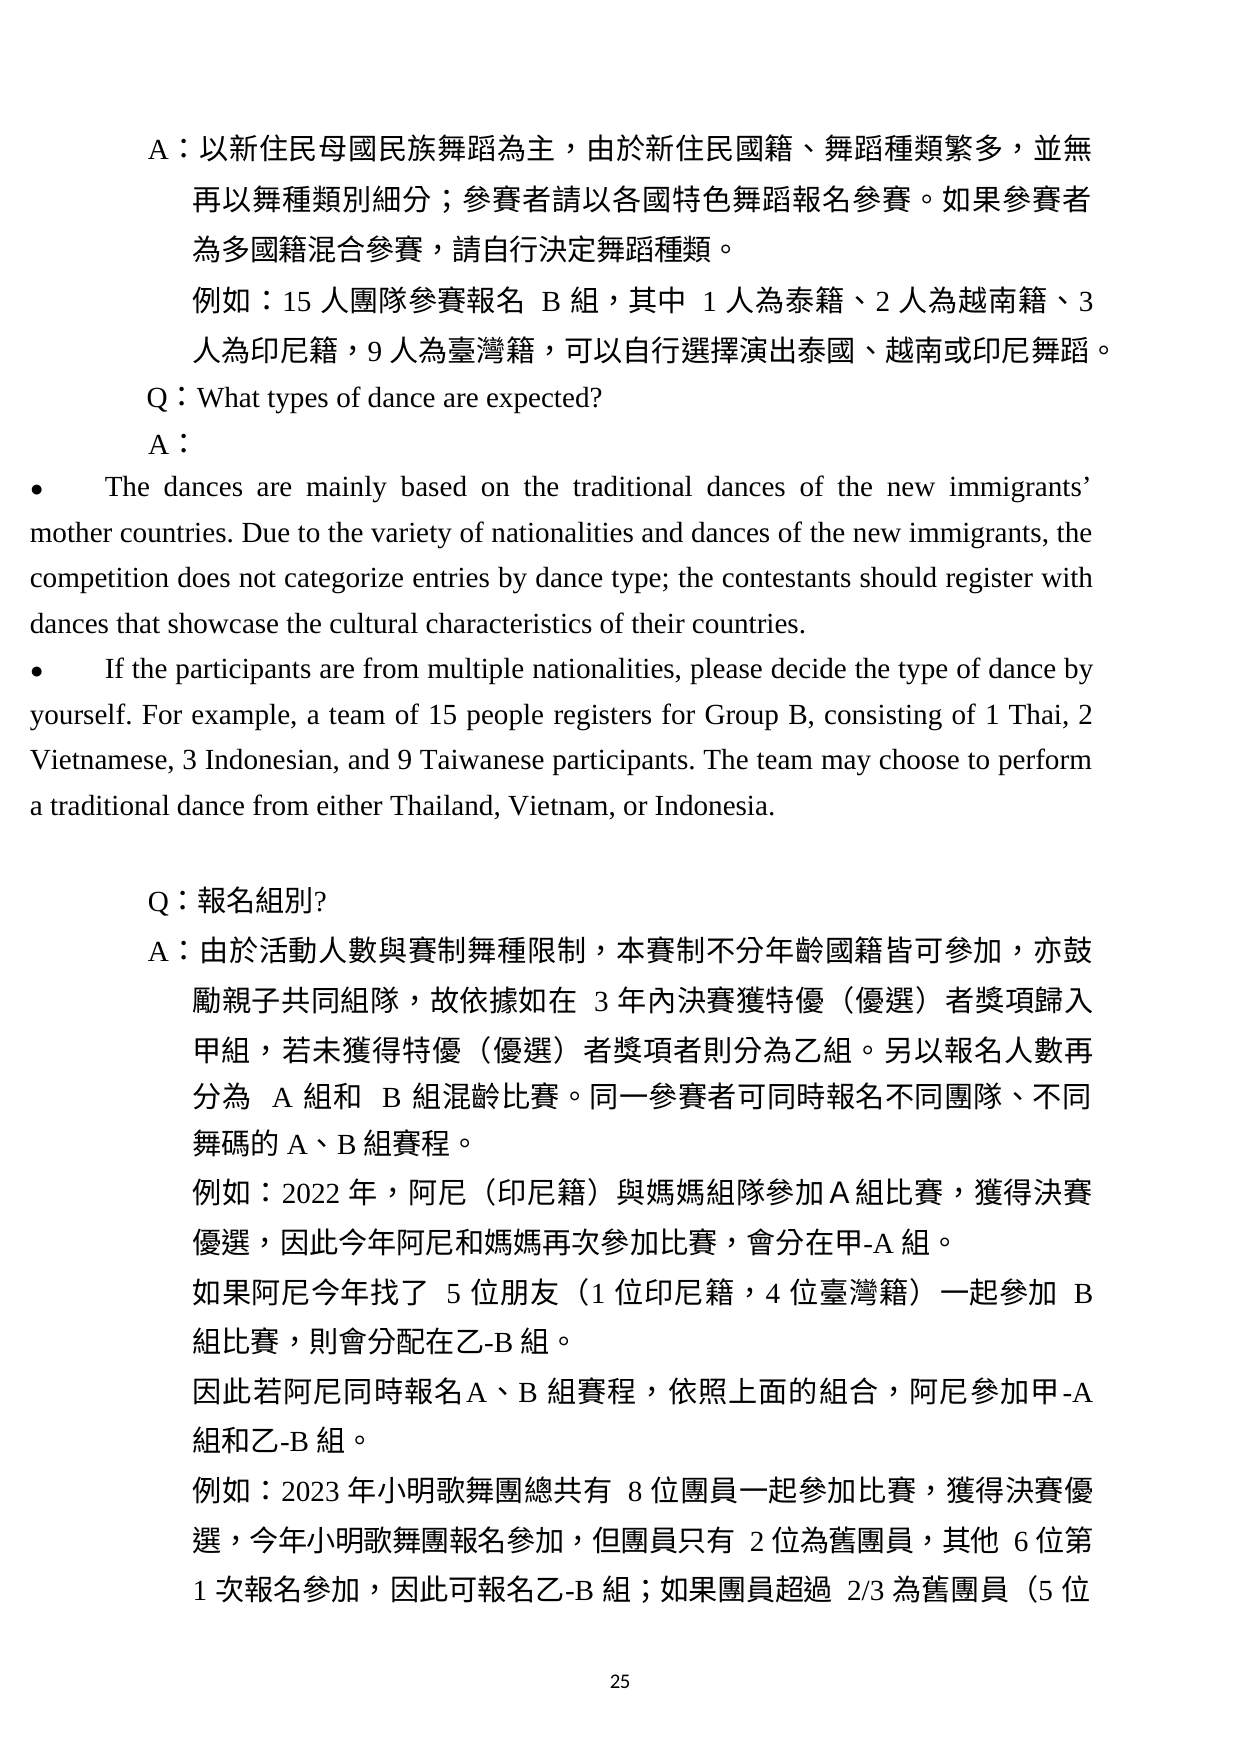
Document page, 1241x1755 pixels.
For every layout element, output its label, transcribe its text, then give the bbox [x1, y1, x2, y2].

text 例如：2023 年小明歌舞團總共有 8 位團員一起參加比賽，獲得決賽優選，今年小明歌舞團報名參加，但團員只有 2 位為舊團員，其他 6 位第 1 次報名參加，因此可報名乙-B 組；如果團員超過 2/3 為舊團員（5 位 [192, 1468, 1094, 1609]
text A：由於活動人數與賽制舞種限制，本賽制不分年齡國籍皆可參加，亦鼓勵親子共同組隊，故依據如在 3 年內決賽獲特優（優選）者獎項歸入甲組，若未獲得特優（優選）者獎項者則分為乙組。另以報名人數再分為 A 組和 B 組混齡比賽。同一參賽者可同時報名不同團隊、不同舞碼的A、B 組賽程。 [148, 927, 1094, 1163]
list The dances are mainly based on the traditional dances of the new immigrants’ mother countries. Due to the variety of nationalities and dances of the new immigrants, the competition does not categorize entries by dance type; the contestants should register with dances that showcase the cultural characteristics of their countries. [29, 469, 1093, 639]
text 如果阿尼今年找了 5 位朋友（1 位印尼籍，4 位臺灣籍）一起參加 B 組比賽，則會分配在乙-B 組。 [192, 1269, 1094, 1361]
list If the participants are from multiple nationalities, please decide the type of dance by yourself. For example, a team of 15 people registers for Group B, consisting of 1 Thai, 2 Vietnamese, 3 Indonesian, and 9 Taiwanese participants. The team may choose to perform a traditional dance from either Thailand, Vietnam, or Indonesia. [29, 651, 1093, 822]
text Q：What types of dance are expected? A： [146, 377, 629, 463]
text Q：報名組別? [148, 878, 1196, 920]
text 因此若阿尼同時報名A、B 組賽程，依照上面的組合，阿尼參加甲-A 組和乙-B 組。 [192, 1368, 1093, 1460]
text 例如：15 人團隊參賽報名 B 組，其中 1 人為泰籍、2 人為越南籍、3 人為印尼籍，9 人為臺灣籍，可以自行選擇演出泰國、越南或印尼舞蹈。 [192, 278, 1093, 369]
text 例如：2022 年，阿尼（印尼籍）與媽媽組隊參加Ａ組比賽，獲得決賽優選，因此今年阿尼和媽媽再次參加比賽，會分在甲-A 組。 [192, 1170, 1093, 1262]
text A：以新住民母國民族舞蹈為主，由於新住民國籍、舞蹈種類繁多，並無再以舞種類別細分；參賽者請以各國特色舞蹈報名參賽。如果參賽者為多國籍混合參賽，請自行決定舞蹈種類。 [148, 126, 1094, 269]
